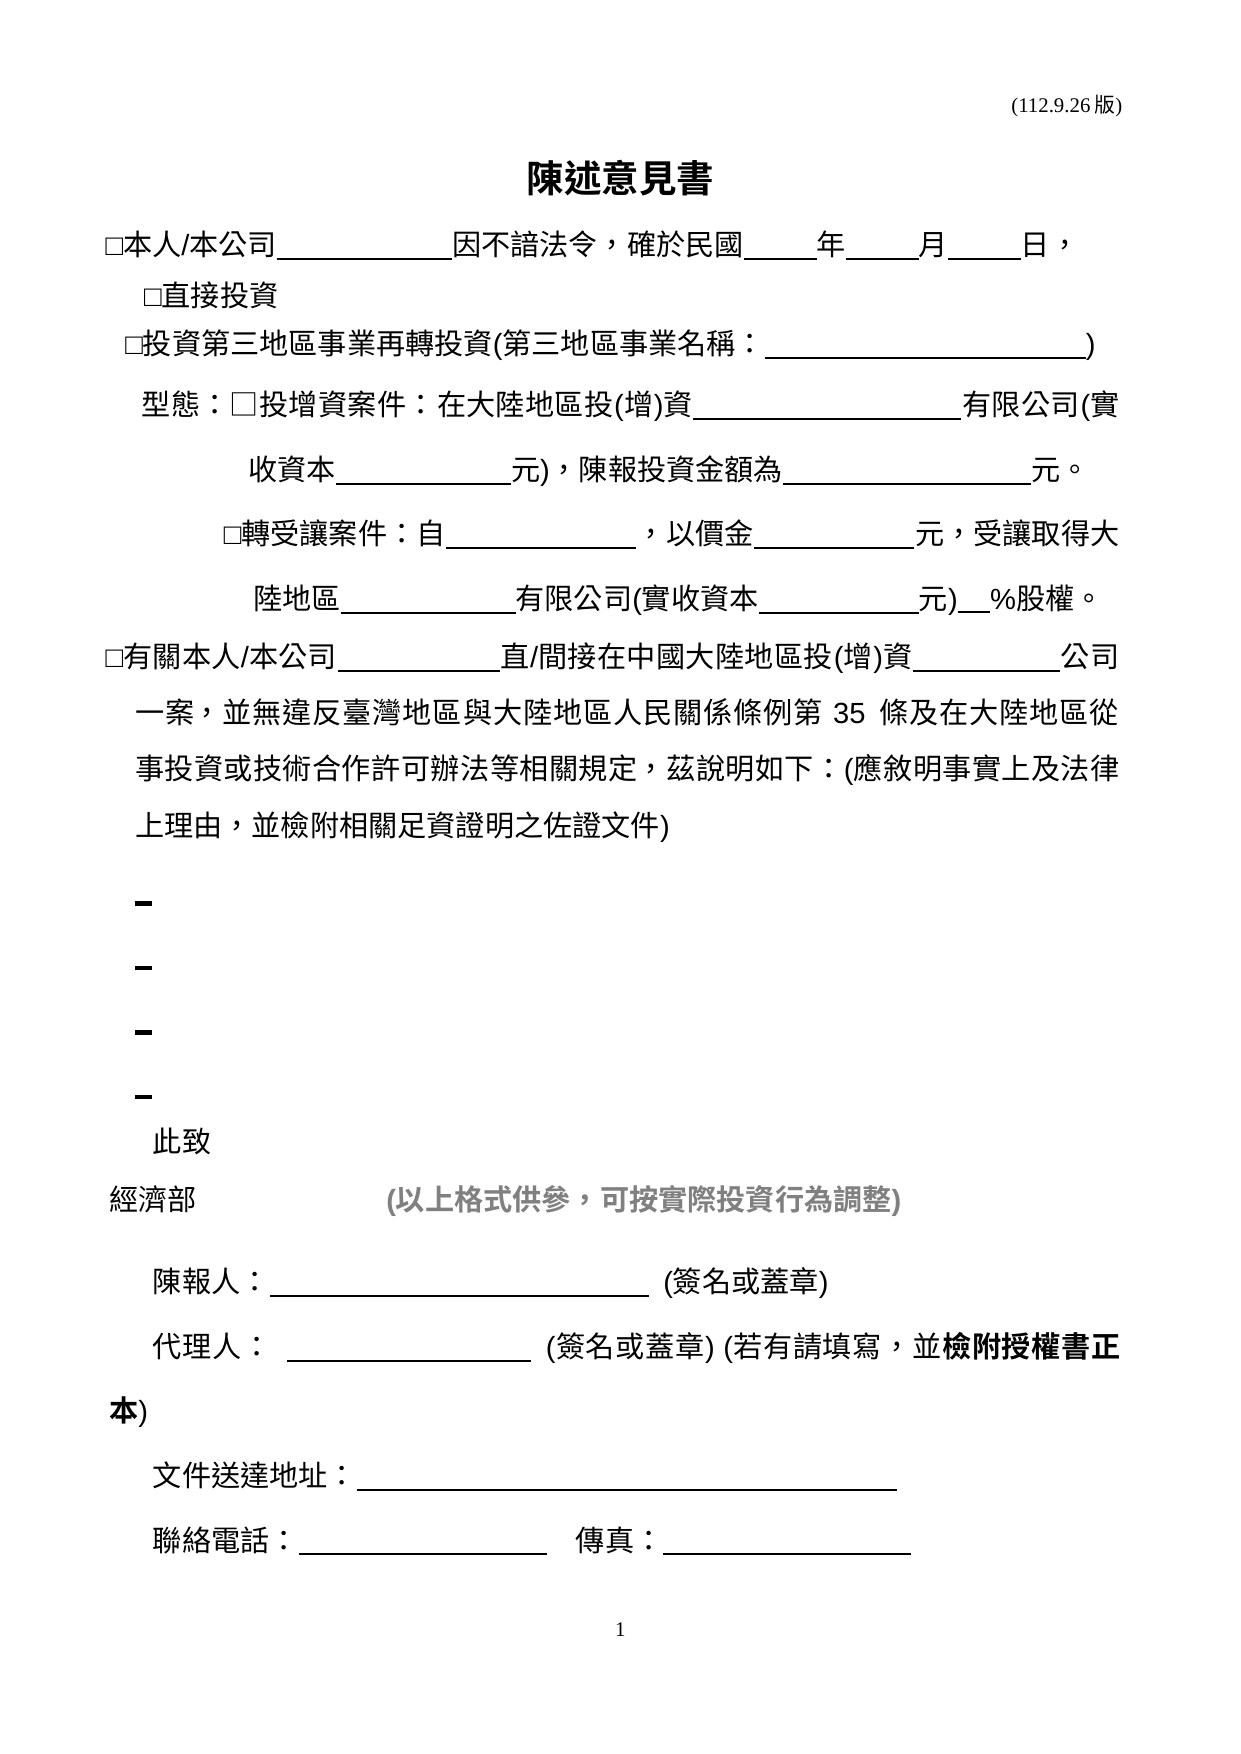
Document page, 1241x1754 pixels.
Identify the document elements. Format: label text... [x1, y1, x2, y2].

text 此致 [109, 1106, 1120, 1164]
text □轉受讓案件：自 ，以價金 元，受讓取得大陸地區 有限公司(實收資本 元) %股權。 [224, 493, 1120, 622]
text 聯絡電話： 傳真： [109, 1499, 1120, 1564]
text 文件送達地址： [109, 1435, 1120, 1499]
text 陳述意見書 [120, 149, 1120, 203]
text 型態：□投增資案件：在大陸地區投(增)資 有限公司(實收資本 元)，陳報投資金額為 元。 [105, 364, 1120, 493]
text 陳報人： (簽名或蓋章) [109, 1241, 1120, 1306]
text 經濟部 (以上格式供參，可按實際投資行為調整) [109, 1164, 1120, 1222]
text □有關本人/本公司 直/間接在中國大陸地區投(增)資 公司一案，並無違反臺灣地區與大陸地區人民關係條例第35條及在大陸地區從事投資或技術合作許可辦法等相關規定，茲說明如下：(應敘明事實上及法律上理由，並檢附相關足資證明之佐證文件) [105, 622, 1120, 847]
text 代理人： (簽名或蓋章) (若有請填寫，並檢附授權書正本) [109, 1306, 1120, 1435]
text □本人/本公司 因不諳法令，確於民國 年 月 日， [105, 203, 1120, 268]
text □直接投資 [109, 268, 1120, 316]
text □投資第三地區事業再轉投資(第三地區事業名稱： ) [109, 316, 1120, 364]
